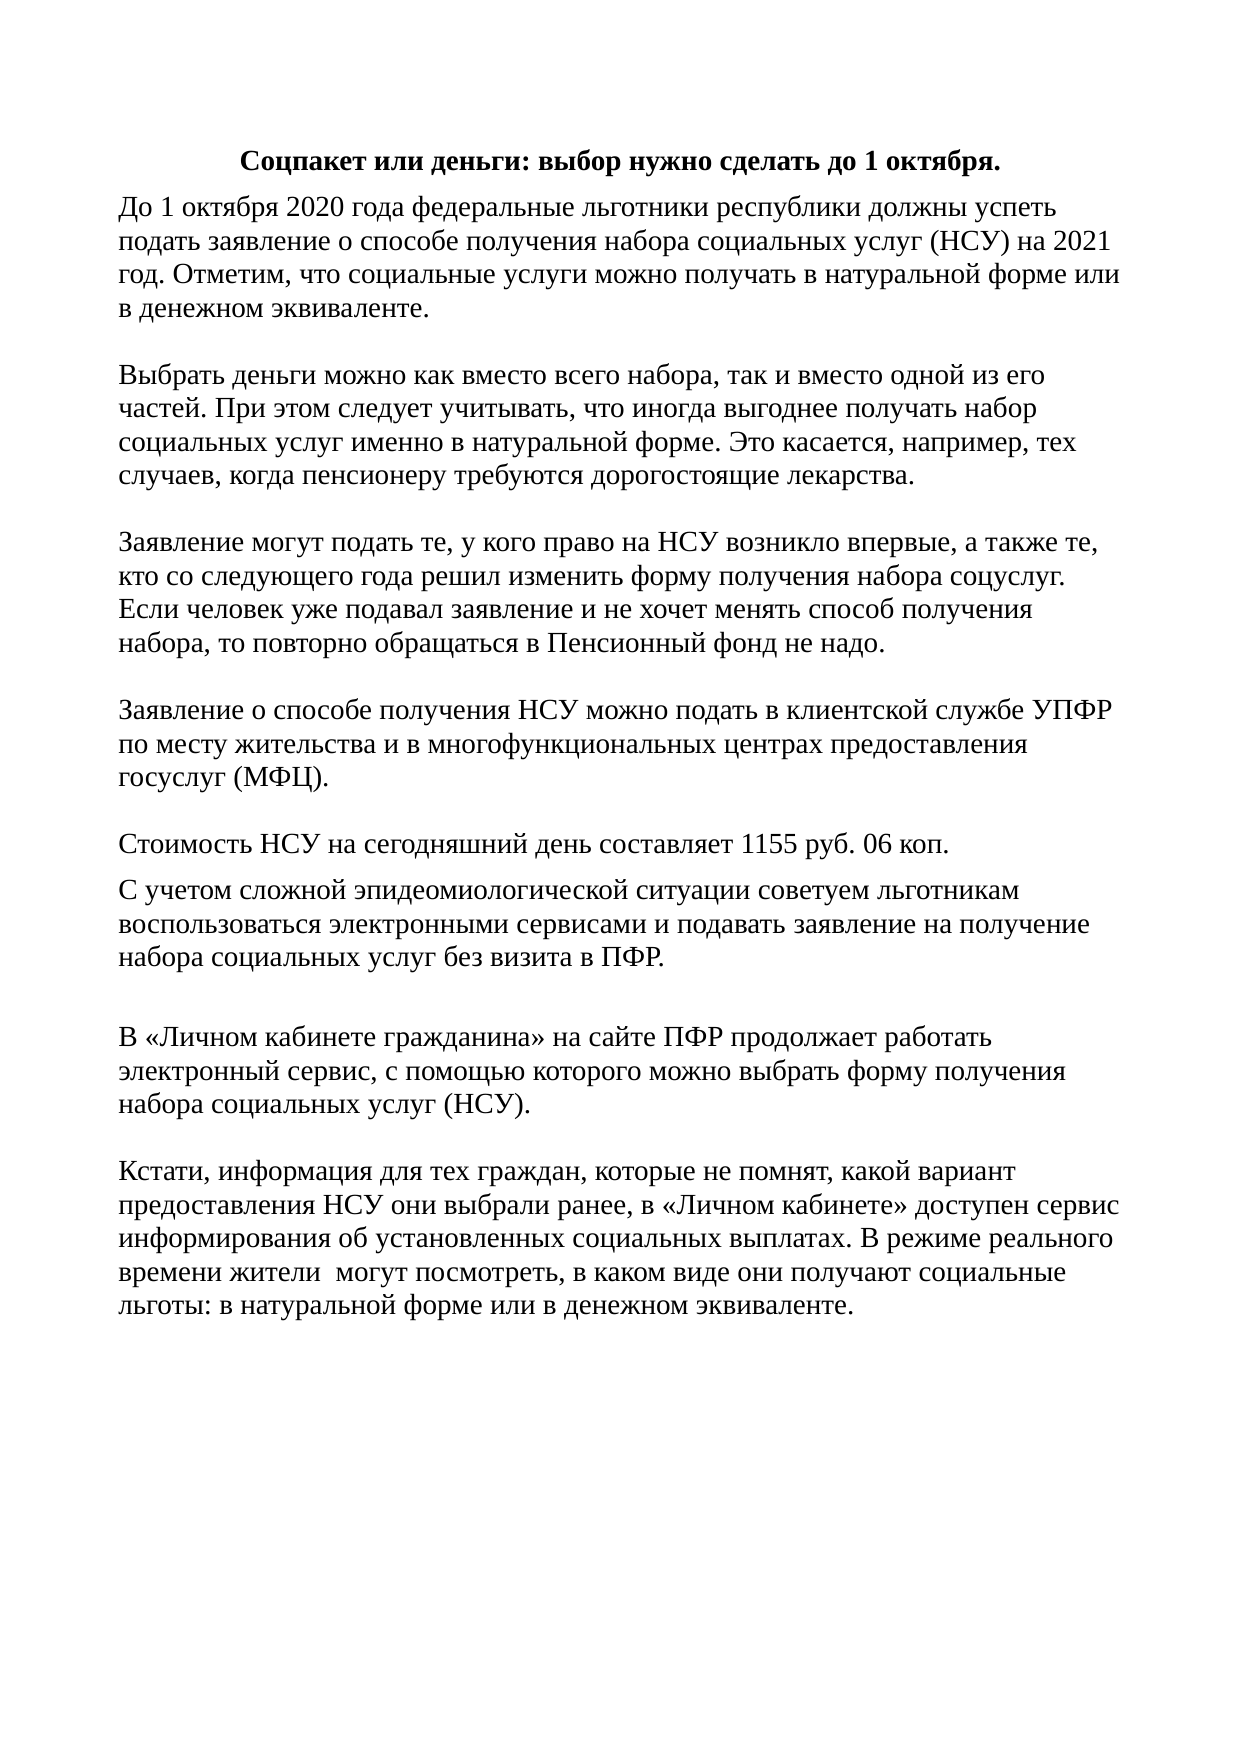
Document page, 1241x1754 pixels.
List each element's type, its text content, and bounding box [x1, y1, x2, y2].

text В «Личном кабинете гражданина» на сайте ПФР продолжает работать электронный сервис, с помощью которого можно выбрать форму получения набора социальных услуг (НСУ). Кстати, информация для тех граждан, которые не помнят, какой вариант предоставления НСУ они выбрали ранее, в «Личном кабинете» доступен сервис информирования об установленных социальных выплатах. В режиме реального времени жители могут посмотреть, в каком виде они получают социальные льготы: в натуральной форме или в денежном эквиваленте. [118, 986, 1122, 1321]
text До 1 октября 2020 года федеральные льготники республики должны успеть подать заявление о способе получения набора социальных услуг (НСУ) на 2021 год. Отметим, что социальные услуги можно получать в натуральной форме или в денежном эквиваленте. Выбрать деньги можно как вместо всего набора, так и вместо одной из его частей. При этом следует учитывать, что иногда выгоднее получать набор социальных услуг именно в натуральной форме. Это касается, например, тех случаев, когда пенсионеру требуются дорогостоящие лекарства. Заявление могут подать те, у кого право на НСУ возникло впервые, а также те, кто со следующего года решил изменить форму получения набора соцуслуг. Если человек уже подавал заявление и не хочет менять способ получения набора, то повторно обращаться в Пенсионный фонд не надо. Заявление о способе получения НСУ можно подать в клиентской службе УПФР по месту жительства и в многофункциональных центрах предоставления госуслуг (МФЦ). Стоимость НСУ на сегодняшний день составляет 1155 руб. 06 коп. [118, 189, 1122, 860]
subtitle Соцпакет или деньги: выбор нужно сделать до 1 октября. [118, 143, 1122, 177]
text С учетом сложной эпидеомиологической ситуации советуем льготникам воспользоваться электронными сервисами и подавать заявление на получение набора социальных услуг без визита в ПФР. [118, 872, 1122, 973]
